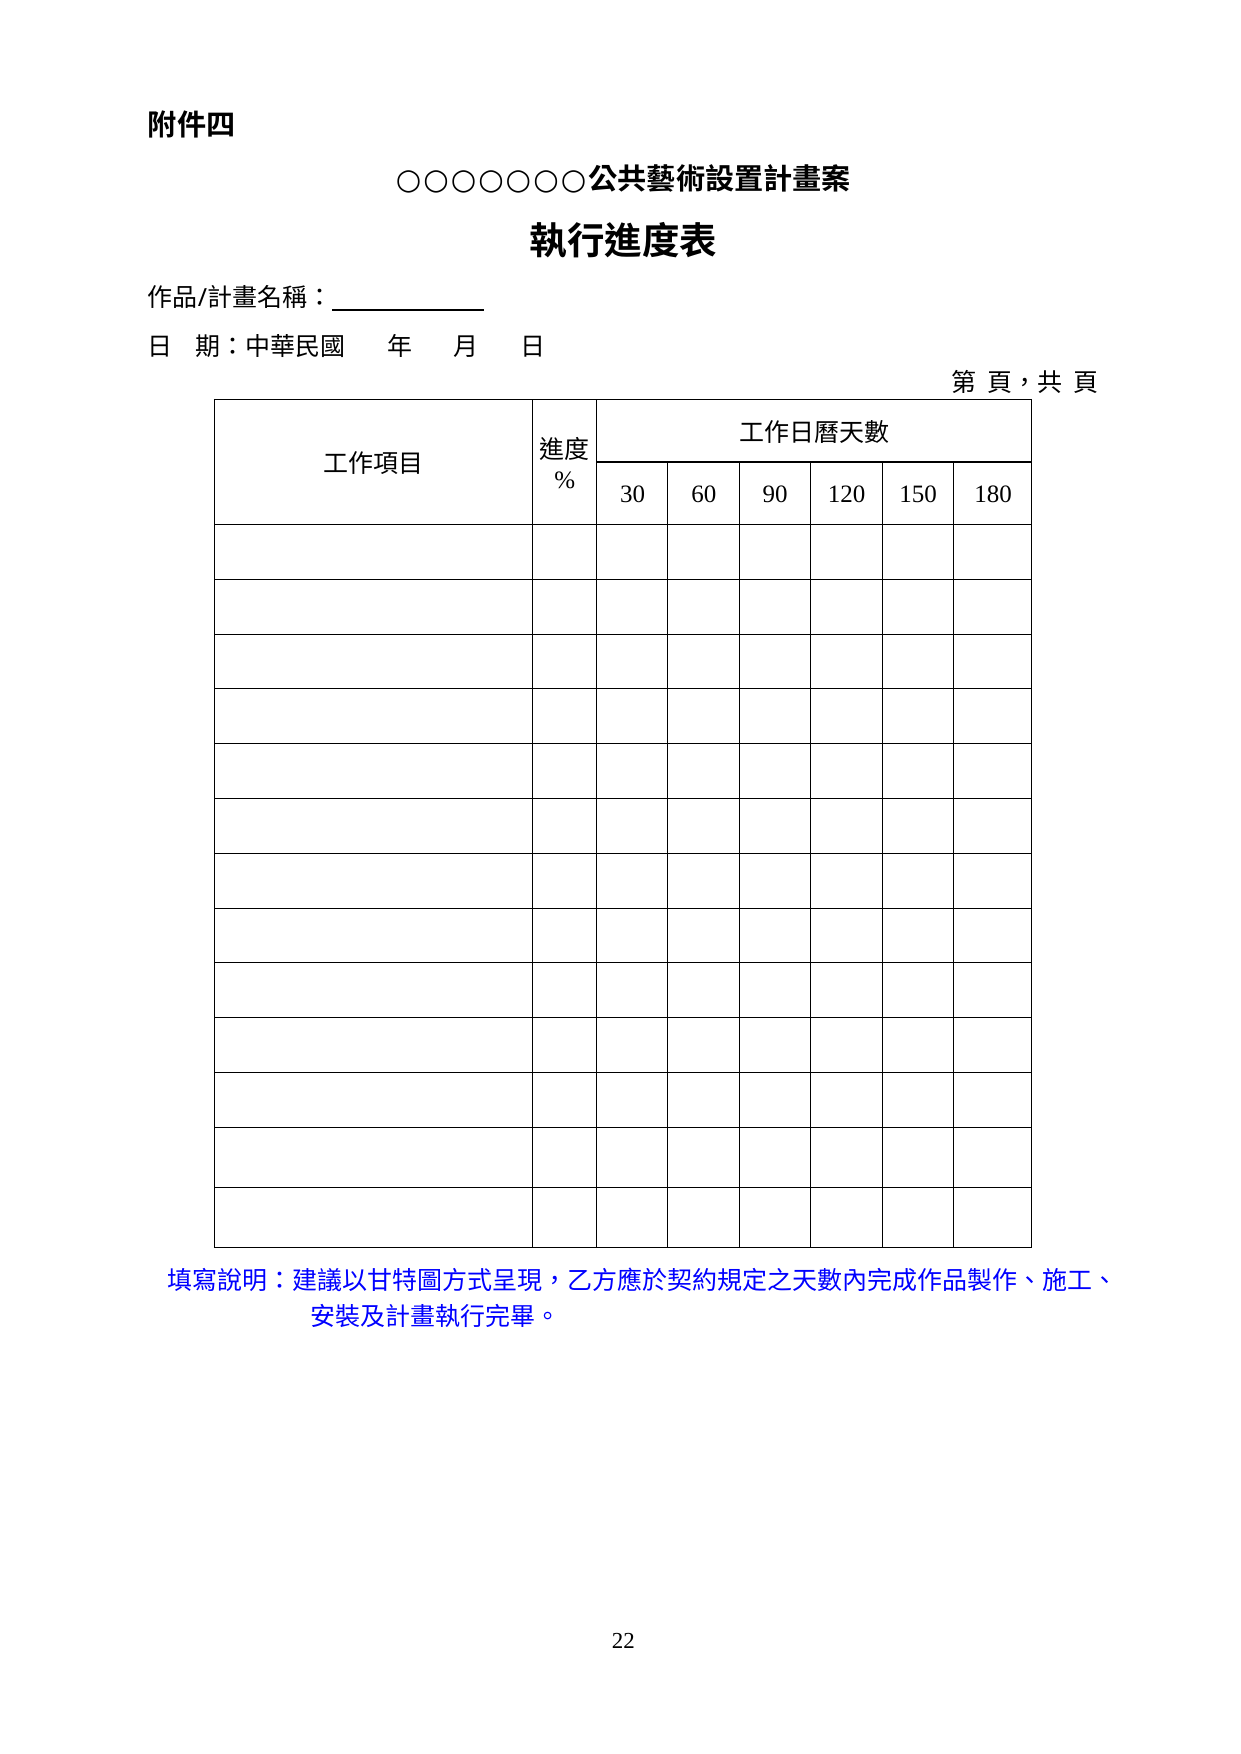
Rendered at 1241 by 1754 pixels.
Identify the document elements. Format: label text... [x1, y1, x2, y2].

table_cell [215, 525, 532, 579]
text 附件四 [148, 101, 1098, 143]
table_cell [740, 1018, 810, 1072]
table_cell [533, 1073, 596, 1127]
table_cell [811, 1188, 882, 1247]
table_cell [215, 854, 532, 907]
table_cell [533, 963, 596, 1017]
table_cell [883, 1128, 953, 1187]
table_cell [668, 854, 739, 907]
table_cell [954, 525, 1031, 579]
table_cell [954, 963, 1031, 1017]
table_cell 90 [740, 463, 810, 524]
table_cell [597, 744, 667, 798]
table_cell [883, 1188, 953, 1247]
table_cell 30 [597, 463, 667, 524]
table_header 進度% [533, 400, 596, 524]
table_cell [533, 580, 596, 633]
table_cell [668, 799, 739, 853]
table_cell [883, 525, 953, 579]
table_cell [883, 689, 953, 743]
table_cell [883, 1073, 953, 1127]
text 作品/計畫名稱： [148, 278, 1098, 314]
table_cell [740, 635, 810, 688]
table_cell [740, 854, 810, 907]
table_cell [954, 744, 1031, 798]
table_cell [668, 1188, 739, 1247]
table_cell [883, 909, 953, 962]
table_cell [215, 635, 532, 688]
table_cell [533, 1128, 596, 1187]
table_cell [740, 689, 810, 743]
table_cell [668, 1073, 739, 1127]
table_cell [215, 1188, 532, 1247]
table_cell [533, 854, 596, 907]
table_header 工作日曆天數 [597, 400, 1031, 461]
table_cell [811, 963, 882, 1017]
table_cell [668, 635, 739, 688]
table_cell [668, 1018, 739, 1072]
table_cell [954, 854, 1031, 907]
table_cell [740, 580, 810, 633]
table_cell [740, 909, 810, 962]
table_cell [740, 1073, 810, 1127]
table_cell [811, 854, 882, 907]
table_cell [533, 799, 596, 853]
table_cell [954, 689, 1031, 743]
table_cell [954, 1073, 1031, 1127]
table_cell [215, 580, 532, 633]
table_cell [954, 1018, 1031, 1072]
table_cell [740, 525, 810, 579]
table_cell [883, 580, 953, 633]
text 日 期：中華民國 年 月 日 [148, 326, 1098, 363]
table_cell [533, 689, 596, 743]
table_cell 120 [811, 463, 882, 524]
table_cell [215, 909, 532, 962]
table_cell [811, 799, 882, 853]
table_cell [533, 744, 596, 798]
table_cell [597, 1018, 667, 1072]
table_cell [740, 744, 810, 798]
table_cell [597, 689, 667, 743]
table_cell [597, 909, 667, 962]
table_header 工作項目 [215, 400, 532, 524]
table_cell [811, 635, 882, 688]
table_cell [954, 799, 1031, 853]
table_cell [215, 1073, 532, 1127]
table_cell [597, 799, 667, 853]
text 填寫說明：建議以甘特圖方式呈現，乙方應於契約規定之天數內完成作品製作、施工、安裝及計畫執行完畢。 [148, 1260, 1098, 1333]
table_cell [954, 635, 1031, 688]
table_cell [215, 744, 532, 798]
table_cell [740, 799, 810, 853]
table_cell [811, 1018, 882, 1072]
table_cell [533, 525, 596, 579]
table_cell [811, 1073, 882, 1127]
table_cell [597, 580, 667, 633]
table_cell [597, 1188, 667, 1247]
table_cell [811, 689, 882, 743]
table_cell [811, 525, 882, 579]
table_cell [740, 1128, 810, 1187]
table_cell [811, 744, 882, 798]
table_cell [597, 525, 667, 579]
table_cell [533, 1018, 596, 1072]
table_cell [668, 1128, 739, 1187]
text ○○○○○○○公共藝術設置計畫案 [148, 156, 1098, 198]
table_cell [597, 854, 667, 907]
table_cell [533, 1188, 596, 1247]
table_cell [883, 799, 953, 853]
table_cell [954, 1128, 1031, 1187]
table_cell [668, 525, 739, 579]
table_cell [215, 1128, 532, 1187]
table_cell [597, 635, 667, 688]
table_cell [533, 635, 596, 688]
table_cell [215, 799, 532, 853]
table_cell [883, 635, 953, 688]
table_cell [215, 1018, 532, 1072]
table_cell [533, 909, 596, 962]
text 第 頁，共 頁 [148, 363, 1098, 399]
table_cell [883, 1018, 953, 1072]
table_cell [668, 580, 739, 633]
table_cell [668, 744, 739, 798]
text 執行進度表 [148, 211, 1098, 265]
table_cell [215, 963, 532, 1017]
table_cell [740, 963, 810, 1017]
table_cell [883, 963, 953, 1017]
table_cell 60 [668, 463, 739, 524]
table_cell [597, 1073, 667, 1127]
table_cell [954, 909, 1031, 962]
table_cell [740, 1188, 810, 1247]
table_cell [811, 1128, 882, 1187]
table_cell [597, 963, 667, 1017]
table_cell [668, 689, 739, 743]
table_cell [883, 854, 953, 907]
table_cell [597, 1128, 667, 1187]
table_cell [668, 963, 739, 1017]
table_cell [668, 909, 739, 962]
table_cell [883, 744, 953, 798]
table_cell 150 [883, 463, 953, 524]
table_cell 180 [954, 463, 1031, 524]
table_cell [215, 689, 532, 743]
table_cell [811, 909, 882, 962]
table_cell [811, 580, 882, 633]
table_cell [954, 1188, 1031, 1247]
table_cell [954, 580, 1031, 633]
